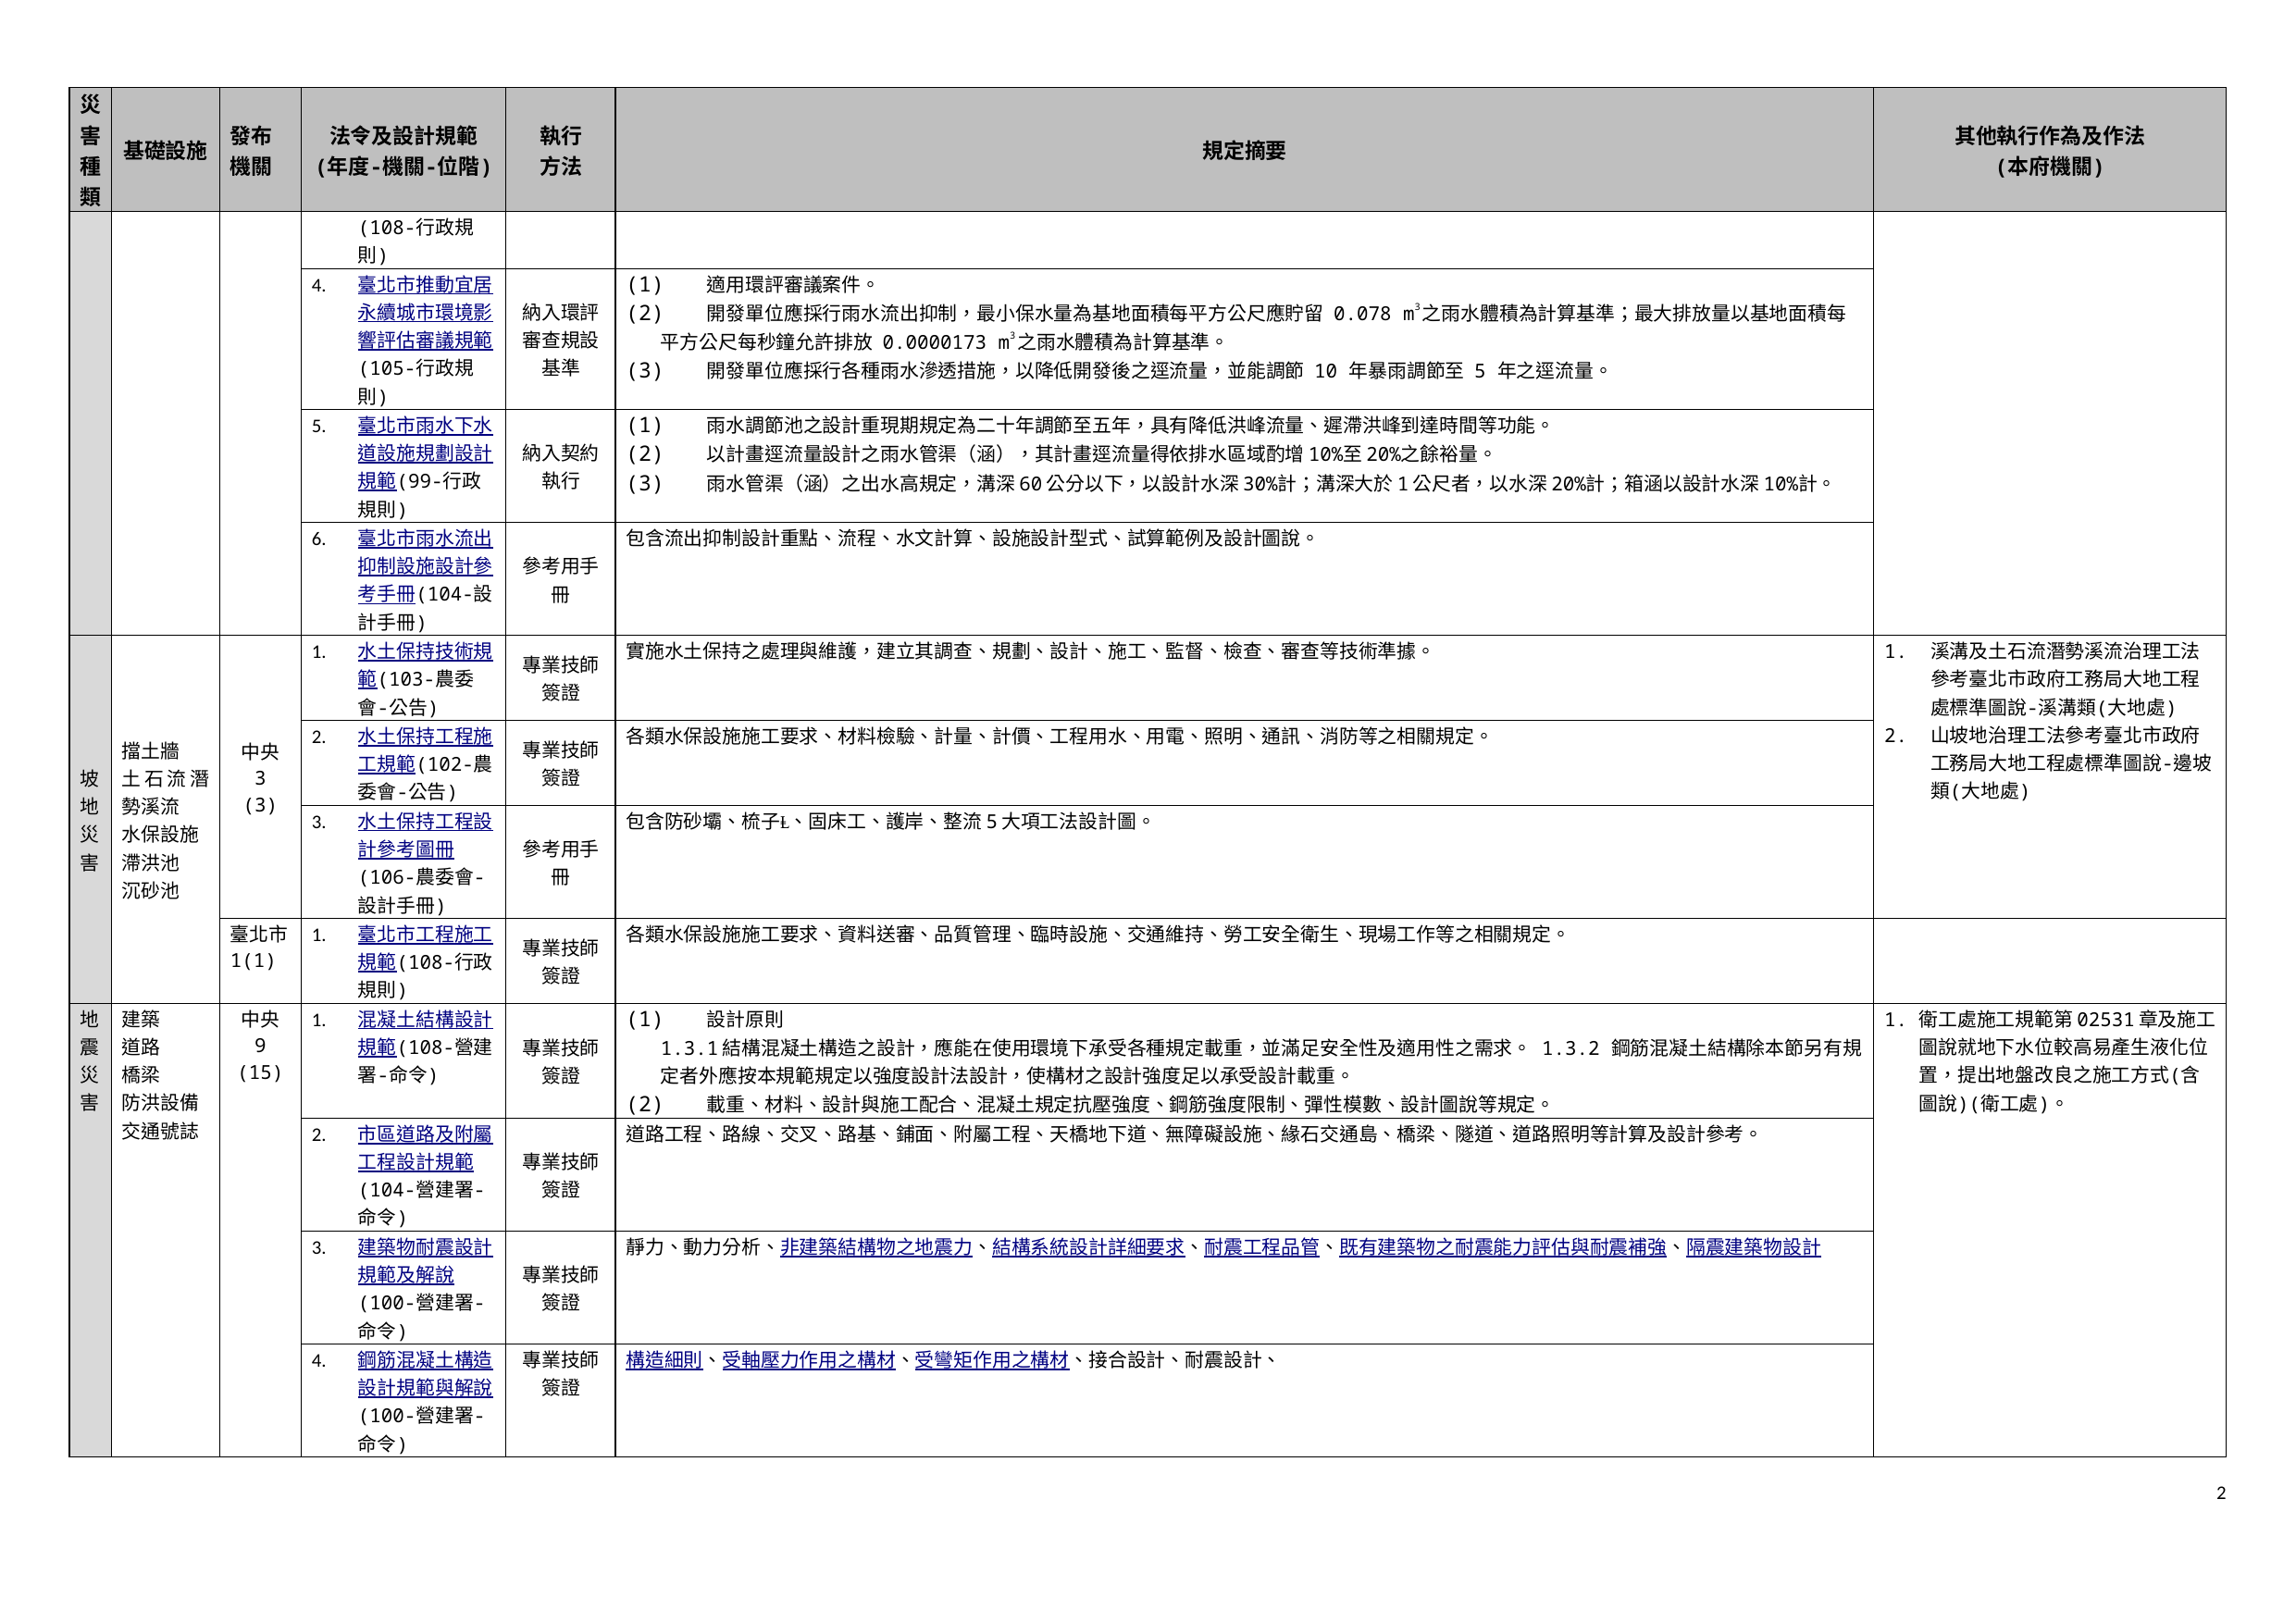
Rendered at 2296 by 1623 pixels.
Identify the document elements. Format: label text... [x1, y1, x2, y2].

table_cell 混凝土結構設計規範(108-營建署-命令) [302, 1004, 505, 1118]
table_header 發布機關 [220, 88, 301, 211]
table_cell 各類水保設施施工要求、材料檢驗、計量、計價、工程用水、用電、照明、通訊、消防等之相關規定。 [616, 721, 1873, 805]
table_cell 專業技師簽證 [506, 1232, 614, 1344]
table_cell 納入環評審查規設基準 [506, 269, 614, 409]
table_cell 參考用手冊 [506, 523, 614, 635]
table_cell 專業技師簽證 [506, 1344, 614, 1456]
table_cell 衛工處施工規範第02531章及施工圖說就地下水位較高易產生液化位置，提出地盤改良之施工方式(含圖說)(衛工處)。 [1874, 1004, 2226, 1456]
table_cell 專業技師簽證 [506, 636, 614, 720]
table_cell 納入契約執行 [506, 410, 614, 522]
table_cell 水土保持工程施工規範(102-農委會-公告) [302, 721, 505, 805]
table_cell 雨水調節池之設計重現期規定為二十年調節至五年，具有降低洪峰流量、遲滯洪峰到達時間等功能。 以計畫逕流量設計之雨水管渠（涵），其計畫逕流量得依排水區域酌增10%至20%之餘裕量。 雨水管渠（涵）之出水高規定，溝深60公分以下，以設計水深30%計；溝深大於1公尺者，以水深20%計；箱涵以設計水深10%計。 [616, 410, 1873, 522]
table_cell [1874, 919, 2226, 1003]
table_header 規定摘要 [616, 88, 1873, 211]
table_cell 包含流出抑制設計重點、流程、水文計算、設施設計型式、試算範例及設計圖說。 [616, 523, 1873, 635]
table_cell [70, 212, 111, 635]
table_cell 中央 3 (3) [220, 636, 301, 918]
table_cell 各類水保設施施工要求、資料送審、品質管理、臨時設施、交通維持、勞工安全衛生、現場工作等之相關規定。 [616, 919, 1873, 1003]
table_cell [1874, 212, 2226, 635]
table_cell 水土保持工程設計參考圖冊(106-農委會-設計手冊) [302, 806, 505, 918]
table_cell 建築物耐震設計規範及解說(100-營建署-命令) [302, 1232, 505, 1344]
table_cell 溪溝及土石流潛勢溪流治理工法參考臺北市政府工務局大地工程處標準圖說-溪溝類(大地處) 山坡地治理工法參考臺北市政府工務局大地工程處標準圖說-邊坡類(大地處) [1874, 636, 2226, 918]
table_cell 臺北市1(1) [220, 919, 301, 1003]
table_cell 專業技師簽證 [506, 721, 614, 805]
table_cell 專業技師簽證 [506, 1004, 614, 1118]
table_cell 擋土牆 土石流潛勢溪流 水保設施 滯洪池 沉砂池 [112, 636, 219, 1003]
table_cell 臺北市推動宜居永續城市環境影響評估審議規範(105-行政規則) [302, 269, 505, 409]
table_cell 市區道路及附屬工程設計規範(104-營建署-命令) [302, 1119, 505, 1231]
table_cell 臺北市工程施工規範(108-行政規則) [302, 919, 505, 1003]
table_cell 專業技師簽證 [506, 919, 614, 1003]
table_cell 鋼筋混凝土構造設計規範與解說(100-營建署-命令) [302, 1344, 505, 1456]
table_cell [112, 212, 219, 635]
table_cell 構造細則、受軸壓力作用之構材、受彎矩作用之構材、接合設計、耐震設計、 [616, 1344, 1873, 1456]
table_cell (108-行政規則) [302, 212, 505, 268]
table_cell [220, 212, 301, 635]
table_cell 參考用手冊 [506, 806, 614, 918]
table_cell 靜力、動力分析、非建築結構物之地震力、結構系統設計詳細要求、耐震工程品管、既有建築物之耐震能力評估與耐震補強、隔震建築物設計 [616, 1232, 1873, 1344]
table_cell 臺北市雨水下水道設施規劃設計規範(99-行政規則) [302, 410, 505, 522]
table_cell 道路工程、路線、交叉、路基、鋪面、附屬工程、天橋地下道、無障礙設施、緣石交通島、橋梁、隧道、道路照明等計算及設計參考。 [616, 1119, 1873, 1231]
table_cell [506, 212, 614, 268]
table_cell 臺北市雨水流出抑制設施設計參考手冊(104-設計手冊) [302, 523, 505, 635]
table_header 執行 方法 [506, 88, 614, 211]
table_cell 實施水土保持之處理與維護，建立其調查、規劃、設計、施工、監督、檢查、審查等技術準據。 [616, 636, 1873, 720]
table_cell 地震 災害 [70, 1004, 111, 1456]
table_header 法令及設計規範 (年度-機關-位階) [302, 88, 505, 211]
table_cell [616, 212, 1873, 268]
table_header 災害種類 [70, 88, 111, 211]
table_cell 水土保持技術規範(103-農委會-公告) [302, 636, 505, 720]
table_cell 專業技師簽證 [506, 1119, 614, 1231]
table_cell 適用環評審議案件。 開發單位應採行雨水流出抑制，最小保水量為基地面積每平方公尺應貯留 0.078 m3之雨水體積為計算基準；最大排放量以基地面積每平方公尺每秒鐘允許排放 0.0000173 m3之雨水體積為計算基準。 開發單位應採行各種雨水滲透措施，以降低開發後之逕流量，並能調節 10 年暴雨調節至 5 年之逕流量。 [616, 269, 1873, 409]
table_cell 中央 9 (15) [220, 1004, 301, 1456]
table_cell 坡地 災害 [70, 636, 111, 1003]
table_header 其他執行作為及作法 (本府機關) [1874, 88, 2226, 211]
table_cell 設計原則 1.3.1結構混凝土構造之設計，應能在使用環境下承受各種規定載重，並滿足安全性及適用性之需求。 1.3.2 鋼筋混凝土結構除本節另有規定者外應按本規範規定以強度設計法設計，使構材之設計強度足以承受設計載重。 載重、材料、設計與施工配合、混凝土規定抗壓強度、鋼筋強度限制、彈性模數、設計圖說等規定。 [616, 1004, 1873, 1118]
table_cell 建築 道路 橋梁 防洪設備 交通號誌 [112, 1004, 219, 1456]
table_header 基礎設施 [112, 88, 219, 211]
table_cell 包含防砂壩、梳子、固床工、護岸、整流5大項工法設計圖。 [616, 806, 1873, 918]
